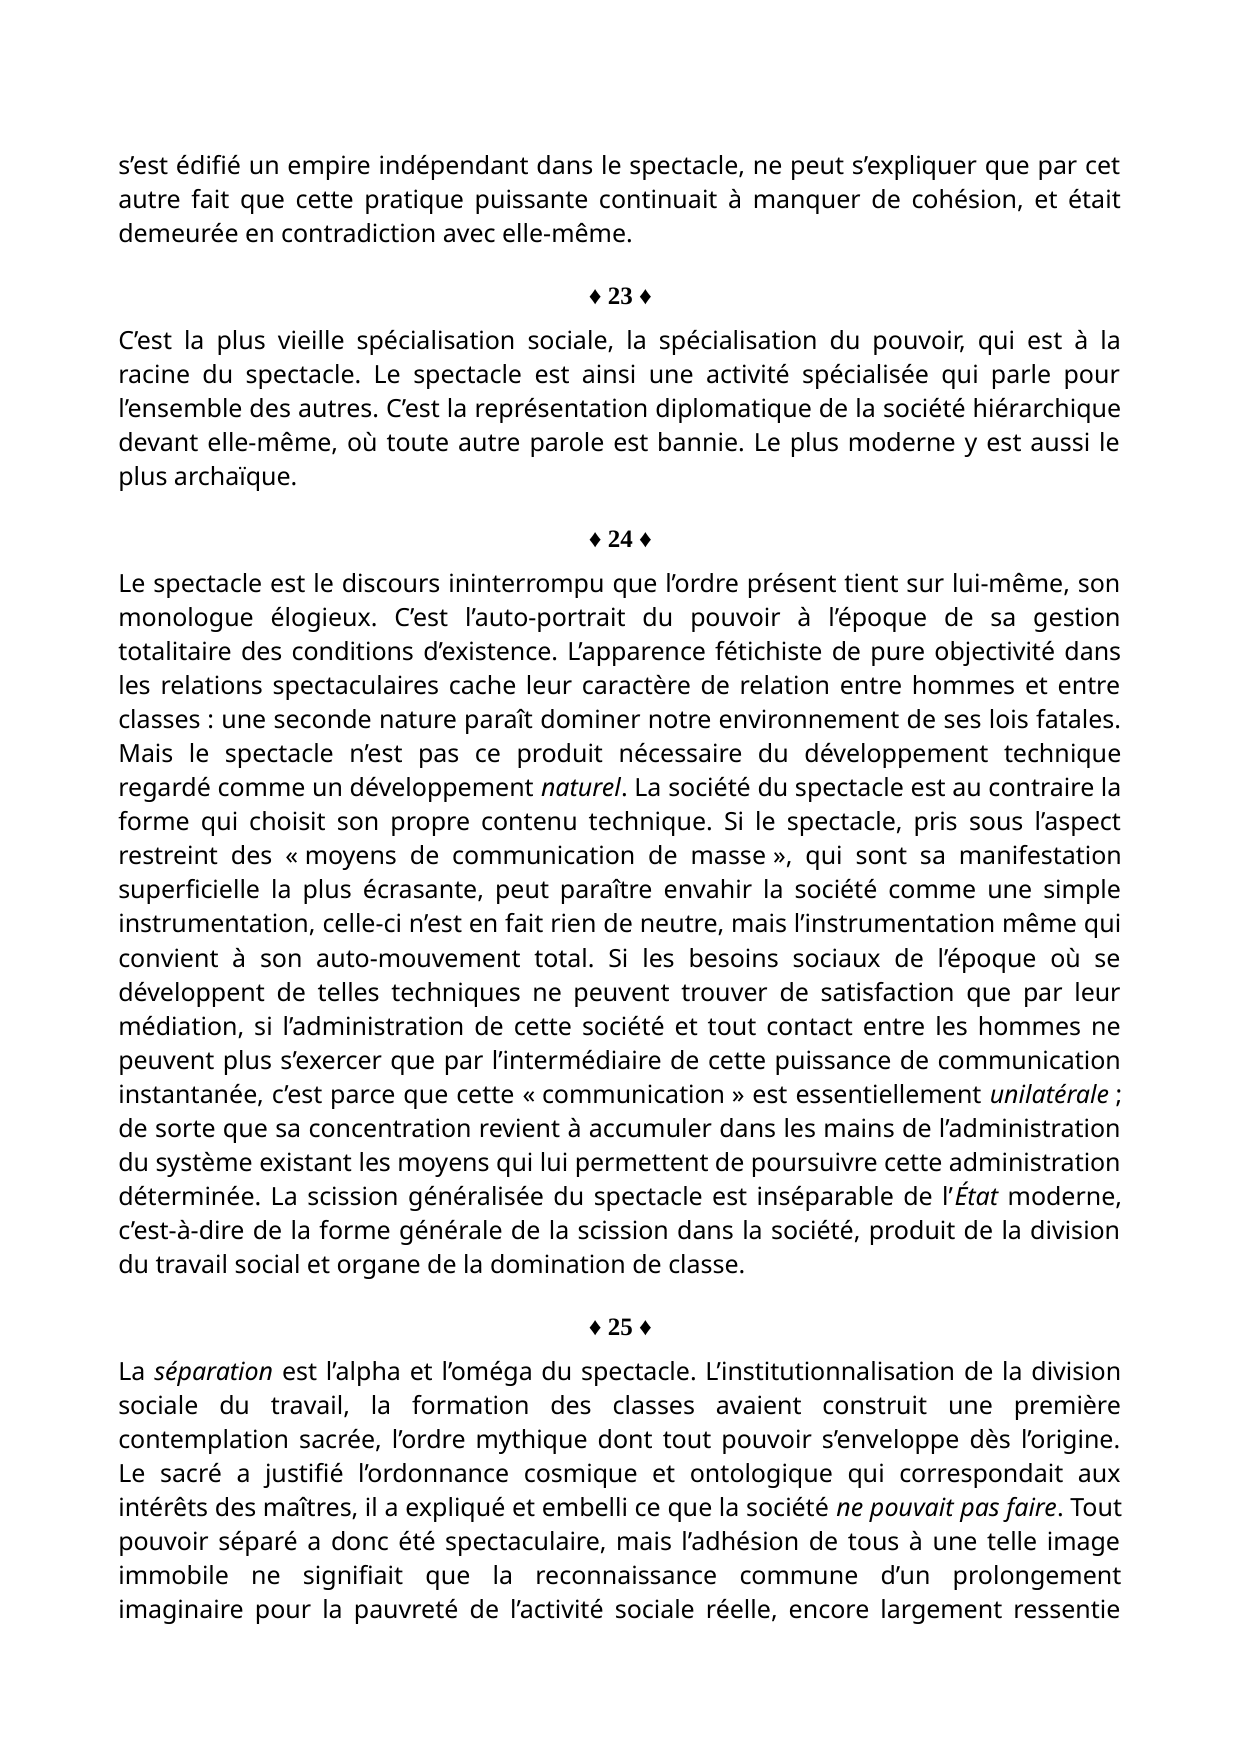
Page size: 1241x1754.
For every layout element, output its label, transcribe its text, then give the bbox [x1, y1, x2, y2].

text s’est édifié un empire indépendant dans le spectacle, ne peut s’expliquer que par cet autre fait que cette pratique puissante continuait à manquer de cohésion, et était demeurée en contradiction avec elle-même. [118, 148, 1122, 250]
subtitle ♦ 23 ♦ [118, 281, 1122, 310]
subtitle ♦ 25 ♦ [118, 1312, 1122, 1341]
text Le spectacle est le discours ininterrompu que l’ordre présent tient sur lui-même, son monologue élogieux. C’est l’auto-portrait du pouvoir à l’époque de sa gestion totalitaire des conditions d’existence. L’apparence fétichiste de pure objectivité dans les relations spectaculaires cache leur caractère de relation entre hommes et entre classes : une seconde nature paraît dominer notre environnement de ses lois fatales. Mais le spectacle n’est pas ce produit nécessaire du développement technique regardé comme un développement naturel. La société du spectacle est au contraire la forme qui choisit son propre contenu technique. Si le spectacle, pris sous l’aspect restreint des « moyens de communication de masse », qui sont sa manifestation superficielle la plus écrasante, peut paraître envahir la société comme une simple instrumentation, celle-ci n’est en fait rien de neutre, mais l’instrumentation même qui convient à son auto-mouvement total. Si les besoins sociaux de l’époque où se développent de telles techniques ne peuvent trouver de satisfaction que par leur médiation, si l’administration de cette société et tout contact entre les hommes ne peuvent plus s’exercer que par l’intermédiaire de cette puissance de communication instantanée, c’est parce que cette « communication » est essentiellement unilatérale ; de sorte que sa concentration revient à accumuler dans les mains de l’administration du système existant les moyens qui lui permettent de poursuivre cette administration déterminée. La scission généralisée du spectacle est inséparable de l’État moderne, c’est-à-dire de la forme générale de la scission dans la société, produit de la division du travail social et organe de la domination de classe. [118, 566, 1122, 1281]
text La séparation est l’alpha et l’oméga du spectacle. L’institutionnalisation de la division sociale du travail, la formation des classes avaient construit une première contemplation sacrée, l’ordre mythique dont tout pouvoir s’enveloppe dès l’origine. Le sacré a justifié l’ordonnance cosmique et ontologique qui correspondait aux intérêts des maîtres, il a expliqué et embelli ce que la société ne pouvait pas faire. Tout pouvoir séparé a donc été spectaculaire, mais l’adhésion de tous à une telle image immobile ne signifiait que la reconnaissance commune d’un prolongement imaginaire pour la pauvreté de l’activité sociale réelle, encore largement ressentie [118, 1353, 1122, 1626]
text C’est la plus vieille spécialisation sociale, la spécialisation du pouvoir, qui est à la racine du spectacle. Le spectacle est ainsi une activité spécialisée qui parle pour l’ensemble des autres. C’est la représentation diplomatique de la société hiérarchique devant elle-même, où toute autre parole est bannie. Le plus moderne y est aussi le plus archaïque. [118, 322, 1122, 493]
subtitle ♦ 24 ♦ [118, 524, 1122, 553]
